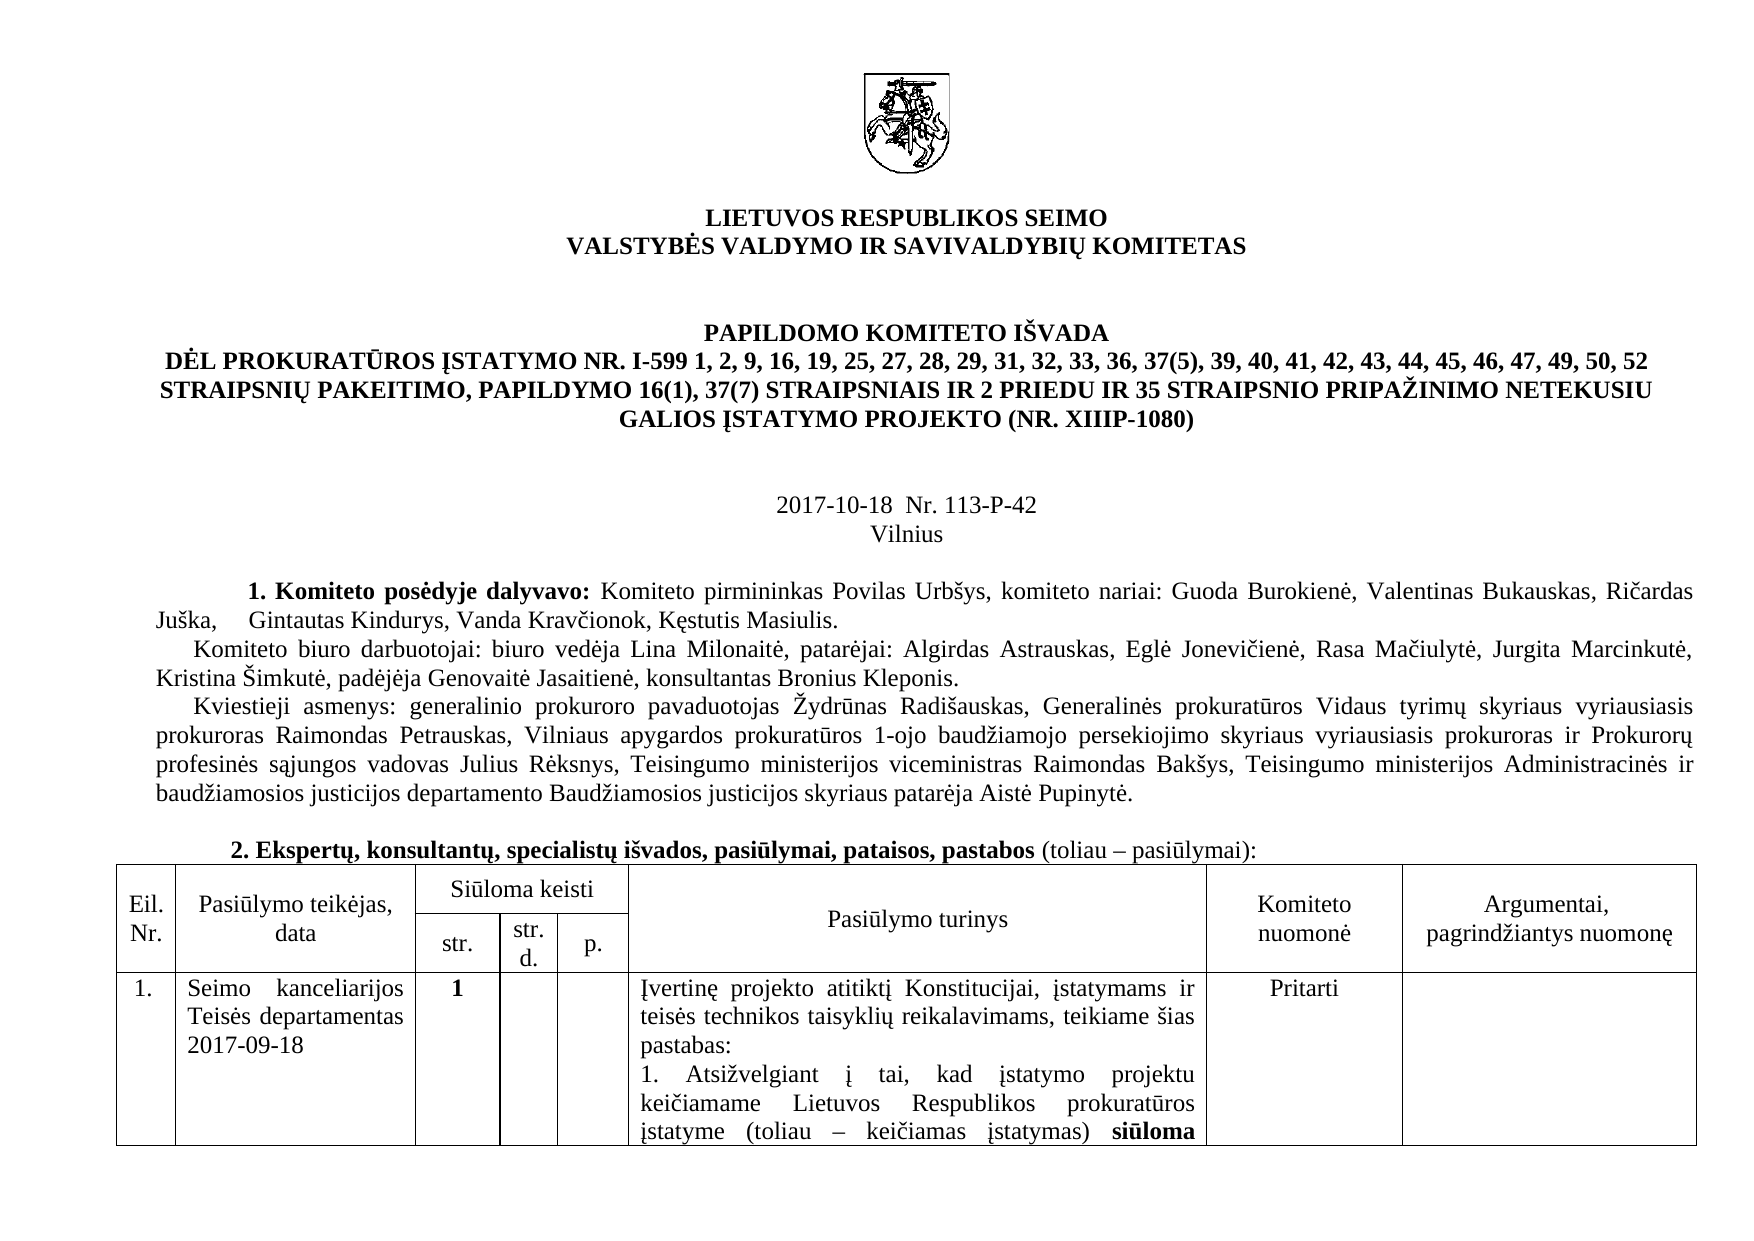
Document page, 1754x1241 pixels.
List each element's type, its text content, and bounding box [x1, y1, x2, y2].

text Komiteto biuro darbuotojai: biuro vedėja Lina Milonaitė, patarėjai: Algirdas Astrauskas, Eglė Jonevičienė, Rasa Mačiulytė, Jurgita Marcinkutė, Kristina Šimkutė, padėjėja Genovaitė Jasaitienė, konsultantas Bronius Kleponis. [156, 634, 1695, 691]
text Valstybės valdymo ir savivaldybių komitetas [118, 231, 1695, 260]
table_cell Seimo kanceliarijos Teisės departamentas 2017-09-18 [176, 973, 415, 1145]
table_cell str. [416, 914, 499, 972]
text PAPILDOMO KOMITETO IŠVADA [118, 318, 1695, 346]
table_cell Pritarti [1207, 973, 1402, 1145]
text Kviestieji asmenys: generalinio prokuroro pavaduotojas Žydrūnas Radišauskas, Generalinės prokuratūros Vidaus tyrimų skyriaus vyriausiasis prokuroras Raimondas Petrauskas, Vilniaus apygardos prokuratūros 1-ojo baudžiamojo persekiojimo skyriaus vyriausiasis prokuroras ir Prokurorų profesinės sąjungos vadovas Julius Rėksnys, Teisingumo ministerijos viceministras Raimondas Bakšys, Teisingumo ministerijos Administracinės ir baudžiamosios justicijos departamento Baudžiamosios justicijos skyriaus patarėja Aistė Pupinytė. [156, 691, 1695, 806]
table_cell 1 [416, 973, 499, 1145]
table_header Eil. Nr. [117, 865, 175, 972]
text 1. Komiteto posėdyje dalyvavo: Komiteto pirmininkas Povilas Urbšys, komiteto nariai: Guoda Burokienė, Valentinas Bukauskas, Ričardas Juška, Gintautas Kindurys, Vanda Kravčionok, Kęstutis Masiulis. [156, 576, 1695, 634]
table_header Siūloma keisti [416, 865, 628, 913]
table_cell [558, 973, 628, 1145]
table_header Argumentai, pagrindžiantys nuomonę [1403, 865, 1696, 972]
table_cell str. d. [501, 914, 557, 972]
table_header Komiteto nuomonė [1207, 865, 1402, 972]
table_cell 1. [117, 973, 175, 1145]
text 2. Ekspertų, konsultantų, specialistų išvados, pasiūlymai, pataisos, pastabos (toliau – pasiūlymai): [230, 835, 1695, 864]
table_cell [1403, 973, 1696, 1145]
table_header Pasiūlymo turinys [629, 865, 1206, 972]
text 2017-10-18 Nr. 113-P-42 [118, 490, 1695, 519]
table_cell [501, 973, 557, 1145]
table_cell p. [558, 914, 628, 972]
text Vilnius [118, 519, 1695, 548]
text DĖL Prokuratūros įstatymo Nr. I-599 1, 2, 9, 16, 19, 25, 27, 28, 29, 31, 32, 33, 36, 37(5), 39, 40, 41, 42, 43, 44, 45, 46, 47, 49, 50, 52 straipsnių pakeitimo, papildymo 16(1), 37(7) straipsniais ir 2 priedu ir 35 straipsnio pripažinimo netekusiu galios įstatymo projekto (nR. XIIIP-1080) [118, 346, 1695, 433]
table_cell Įvertinę projekto atitiktį Konstitucijai, įstatymams ir teisės technikos taisyklių reikalavimams, teikiame šias pastabas: 1. Atsižvelgiant į tai, kad įstatymo projektu keičiamame Lietuvos Respublikos prokuratūros įstatyme (toliau – keičiamas įstatymas) siūloma [629, 973, 1206, 1145]
table_header Pasiūlymo teikėjas, data [176, 865, 415, 972]
text LIETUVOS RESPUBLIKOS SEIMO [118, 203, 1695, 231]
